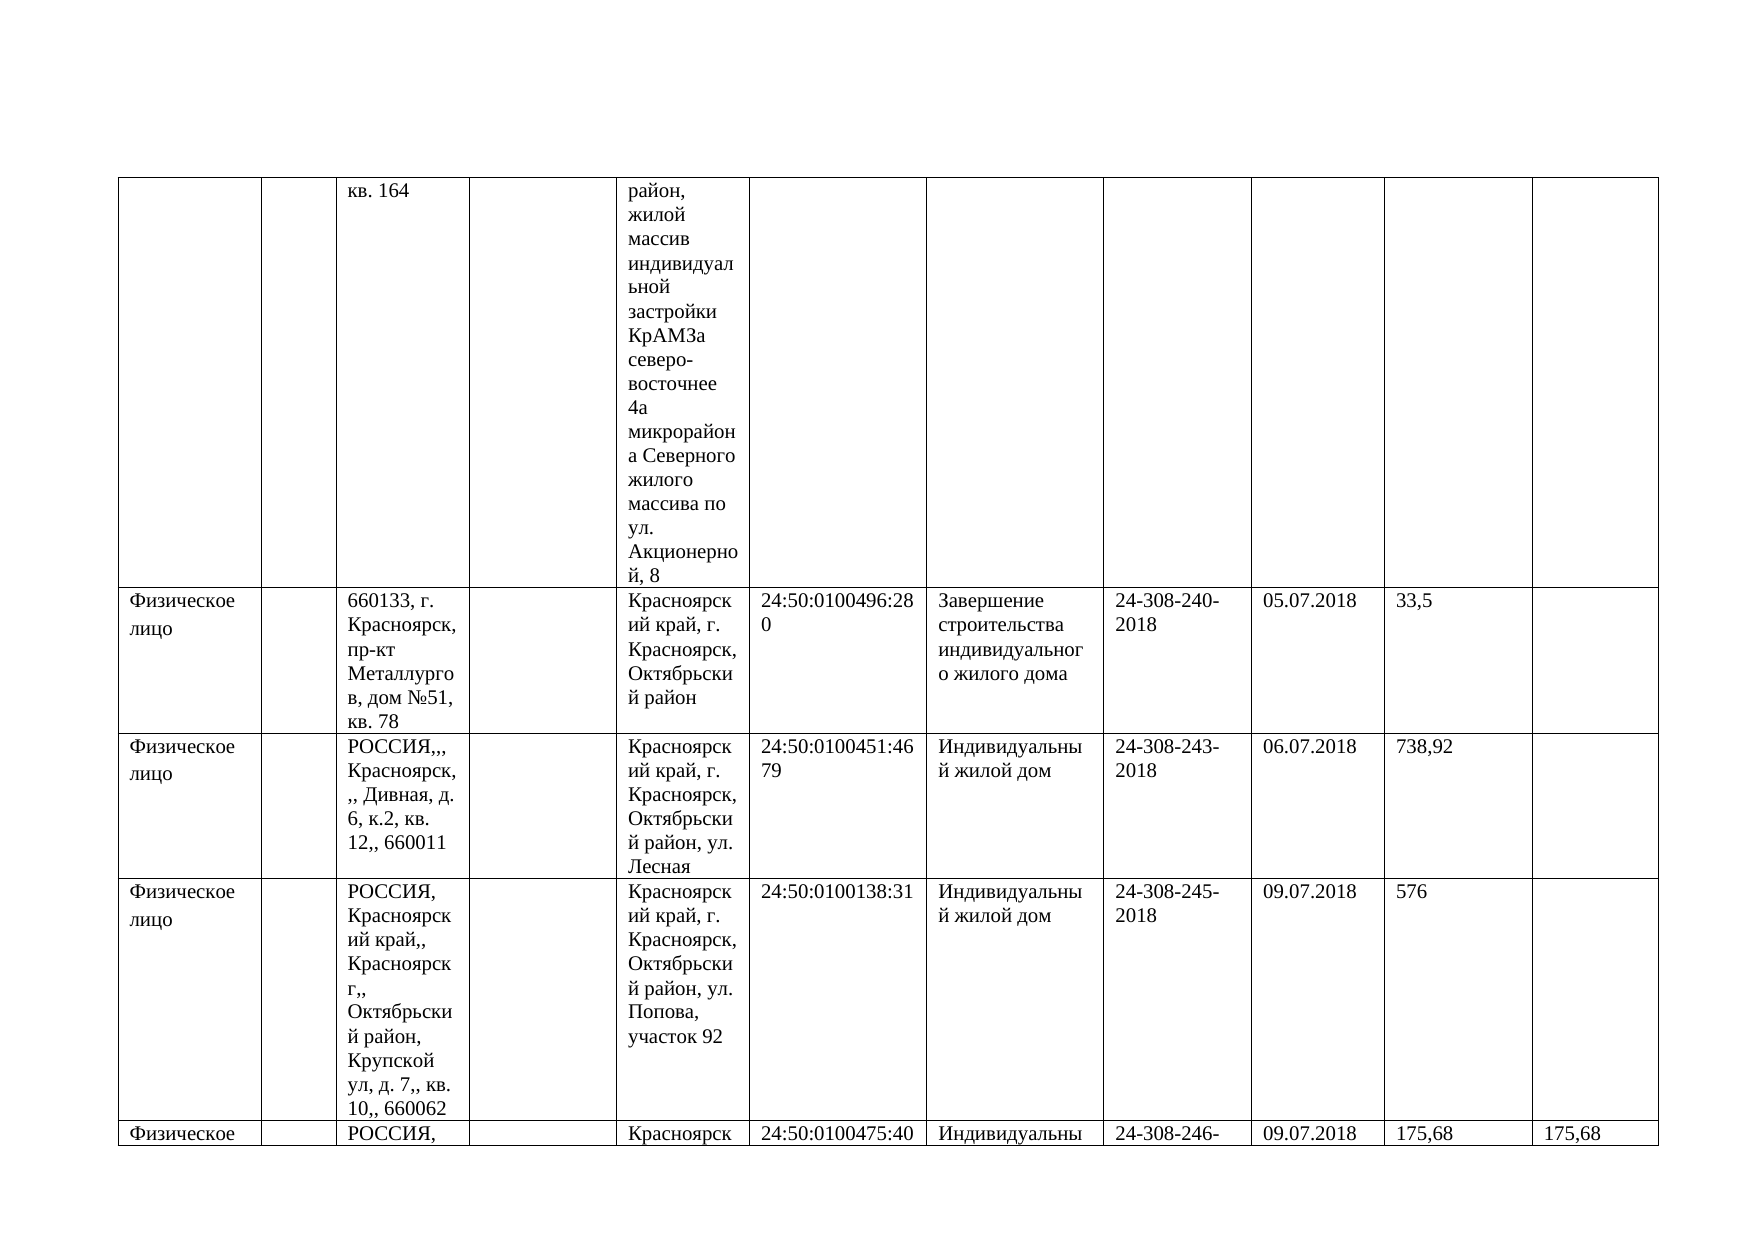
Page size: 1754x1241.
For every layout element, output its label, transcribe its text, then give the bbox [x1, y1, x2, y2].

table_cell 24:50:0100475:40 [750, 1121, 926, 1145]
table_cell 24:50:0100451:4679 [750, 734, 926, 878]
table_cell [1252, 178, 1384, 587]
table_cell [470, 734, 616, 878]
table_cell Завершение строительства индивидуального жилого дома [927, 588, 1103, 733]
table_cell район, жилой массив индивидуальной застройки КрАМЗа северо-восточнее 4а микрорайона Северного жилого массива по ул. Акционерной, 8 [617, 178, 749, 587]
table_cell 660133, г. Красноярск, пр-кт Металлургов, дом №51, кв. 78 [337, 588, 469, 733]
table_cell 175,68 [1385, 1121, 1532, 1145]
table_cell 24-308-245-2018 [1104, 879, 1251, 1120]
table_cell Красноярский край, г. Красноярск, Октябрьский район [617, 588, 749, 733]
table_cell Индивидуальный жилой дом [927, 879, 1103, 1120]
table_cell кв. 164 [337, 178, 469, 587]
table_cell Красноярский край, г. Красноярск, Октябрьский район, ул. Попова, участок 92 [617, 879, 749, 1120]
table_cell [927, 178, 1103, 587]
table_cell Индивидуальный жилой дом [927, 734, 1103, 878]
table_cell 24:50:0100138:31 [750, 879, 926, 1120]
table_cell РОССИЯ,,, Красноярск,,, Дивная, д. 6, к.2, кв. 12,, 660011 [337, 734, 469, 878]
table_cell 24:50:0100496:280 [750, 588, 926, 733]
table_cell 06.07.2018 [1252, 734, 1384, 878]
table_cell 738,92 [1385, 734, 1532, 878]
table_cell 576 [1385, 879, 1532, 1120]
table_cell Физическое лицо [119, 879, 261, 1120]
table_cell 24-308-243-2018 [1104, 734, 1251, 878]
table_cell 33,5 [1385, 588, 1532, 733]
table_cell [262, 1121, 336, 1145]
table_cell [1104, 178, 1251, 587]
table_cell [262, 734, 336, 878]
table_cell 24-308-240-2018 [1104, 588, 1251, 733]
table_cell Физическое лицо [119, 588, 261, 733]
table_cell [470, 879, 616, 1120]
table_cell 09.07.2018 [1252, 879, 1384, 1120]
table_cell [750, 178, 926, 587]
table_cell РОССИЯ, [337, 1121, 469, 1145]
table_cell Физическое [119, 1121, 261, 1145]
table_cell Индивидуальны [927, 1121, 1103, 1145]
table_cell Красноярский край, г. Красноярск, Октябрьский район, ул. Лесная [617, 734, 749, 878]
table_cell [262, 588, 336, 733]
table_cell [262, 879, 336, 1120]
table_cell [262, 178, 336, 587]
table_cell 24-308-246- [1104, 1121, 1251, 1145]
table_cell 175,68 [1533, 1121, 1658, 1145]
table_cell [1533, 588, 1658, 733]
table_cell [1385, 178, 1532, 587]
table_cell РОССИЯ, Красноярский край,, Красноярск г,, Октябрьский район, Крупской ул, д. 7,, кв. 10,, 660062 [337, 879, 469, 1120]
table_cell [470, 1121, 616, 1145]
table_cell [1533, 879, 1658, 1120]
table_cell 09.07.2018 [1252, 1121, 1384, 1145]
table_cell [470, 178, 616, 587]
table_cell Физическое лицо [119, 734, 261, 878]
table_cell [470, 588, 616, 733]
table_cell [1533, 734, 1658, 878]
table_cell 05.07.2018 [1252, 588, 1384, 733]
table_cell [119, 178, 261, 587]
table_cell Красноярск [617, 1121, 749, 1145]
table_cell [1533, 178, 1658, 587]
